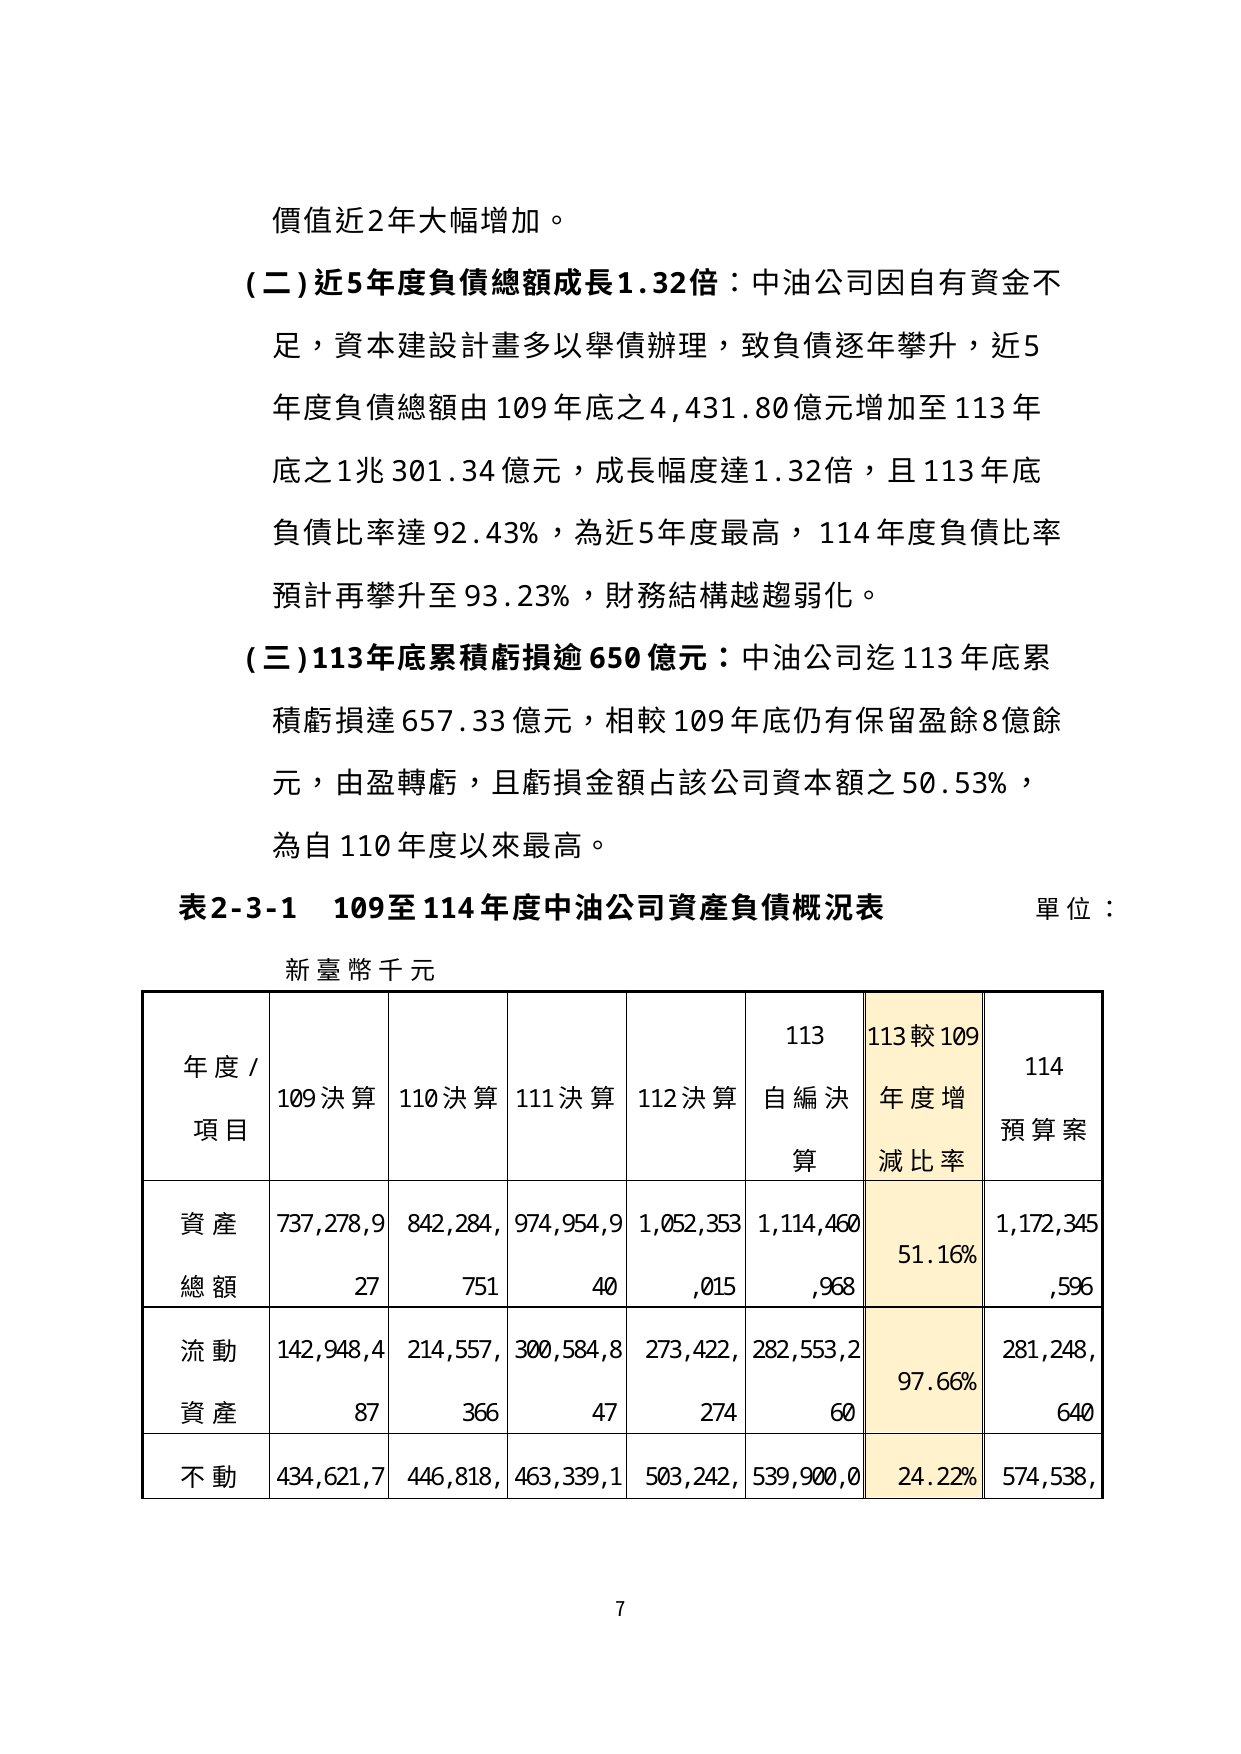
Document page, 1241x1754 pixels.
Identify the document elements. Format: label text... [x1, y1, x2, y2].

text 表2-3-1 109至114年度中油公司資產負債概況表 單位：新臺幣千元 [141, 865, 1108, 990]
table_header 110決算 [389, 993, 507, 1180]
table_cell 1,114,460,968 [746, 1181, 863, 1306]
text (三)113年底累積虧損逾650億元：中油公司迄113年底累積虧損達657.33億元，相較109年底仍有保留盈餘8億餘元，由盈轉虧，且虧損金額占該公司資本額之50.53%，為自110年度以來最高。 [236, 615, 1063, 865]
table_header 109決算 [270, 993, 388, 1180]
text (二)近5年度負債總額成長1.32倍：中油公司因自有資金不足，資本建設計畫多以舉債辦理，致負債逐年攀升，近5年度負債總額由109年底之4,431.80億元增加至113年底之1兆301.34億元，成長幅度達1.32倍，且113年底負債比率達92.43%，為近5年度最高，114年度負債比率預計再攀升至93.23%，財務結構越趨弱化。 [236, 240, 1063, 615]
table_cell 446,818, [389, 1434, 507, 1497]
table_header 113 自編決算 [746, 993, 863, 1180]
table_header 114 預算案 [985, 993, 1101, 1180]
table_cell 539,900,0 [746, 1434, 863, 1497]
table_header 年度/項目 [144, 993, 269, 1180]
table_cell 51.16% [866, 1181, 982, 1306]
table_cell 282,553,260 [746, 1308, 863, 1432]
table_cell 574,538, [985, 1434, 1101, 1497]
table_cell 273,422,274 [627, 1308, 745, 1432]
table_cell 97.66% [866, 1308, 982, 1432]
table_cell 流動資產 [144, 1308, 269, 1432]
table_cell 1,172,345,596 [985, 1181, 1101, 1306]
table_header 113較109年度增減比率 [866, 993, 982, 1180]
table_cell 142,948,487 [270, 1308, 388, 1432]
table_header 112決算 [627, 993, 745, 1180]
table_cell 281,248,640 [985, 1308, 1101, 1432]
table_cell 434,621,7 [270, 1434, 388, 1497]
table_cell 300,584,847 [508, 1308, 626, 1432]
table_cell 463,339,1 [508, 1434, 626, 1497]
text (一)112及113年度資產規模均突破1兆元：中油公司自109年度起資產總額逐年成長，至112年底突破1兆元後，迄113年底再增加至1兆1,144.61億元，近5年度資產總額增加3,771.82億元(增幅51.16%)，主要係配合政府能源轉型政策，持續增擴建天然氣輸儲相關基礎設施，不動產、廠房設備與擴廠所需原物料、半成品及備品等隨之增加；另投資性不動產自112年起改採公允價值衡量，資產價值近2年大幅增加。 [236, 177, 1063, 240]
table_cell 資產總額 [144, 1181, 269, 1306]
table_cell 214,557,366 [389, 1308, 507, 1432]
table_cell 737,278,927 [270, 1181, 388, 1306]
table_cell 24.22% [866, 1434, 982, 1497]
table_cell 不動 [144, 1434, 269, 1497]
table_header 111決算 [508, 993, 626, 1180]
table_cell 842,284,751 [389, 1181, 507, 1306]
table_cell 974,954,940 [508, 1181, 626, 1306]
table_cell 503,242, [627, 1434, 745, 1497]
table_cell 1,052,353,015 [627, 1181, 745, 1306]
